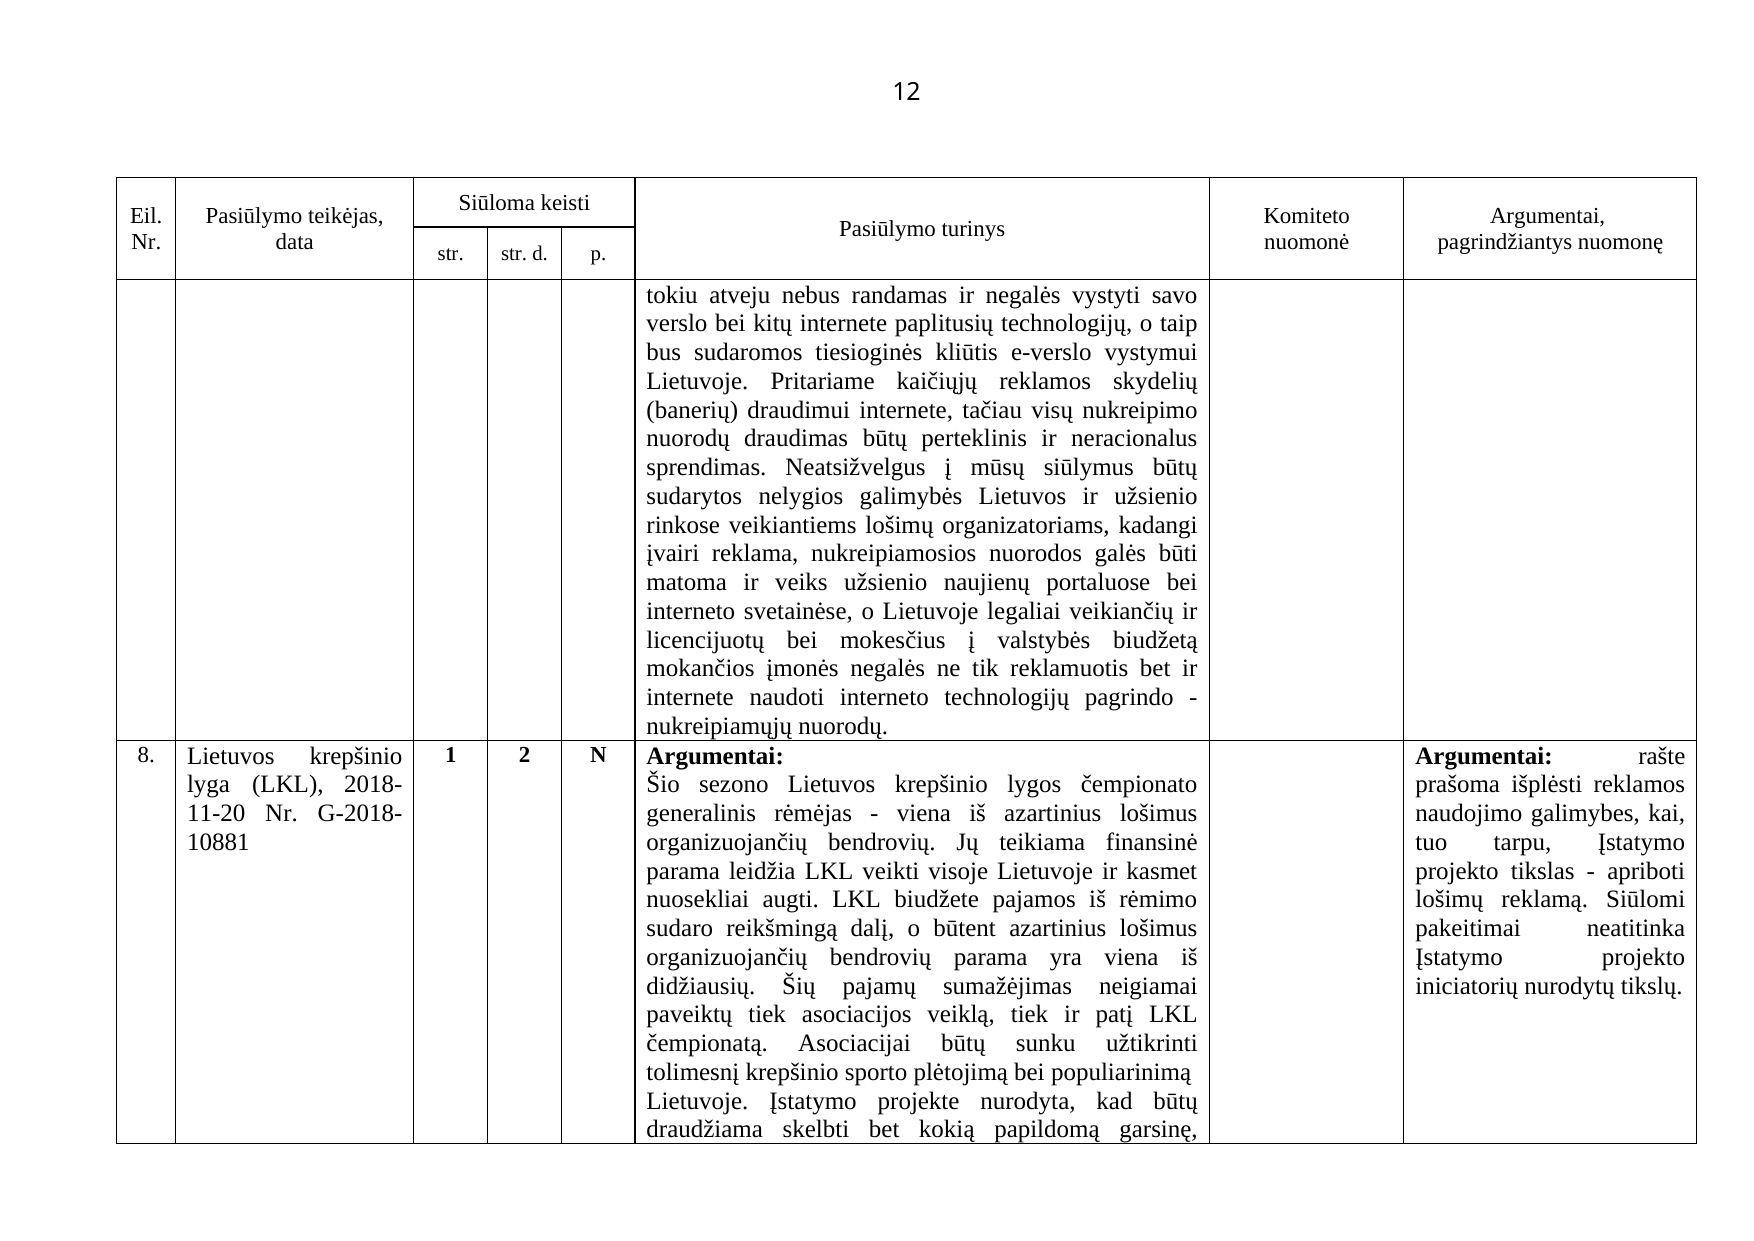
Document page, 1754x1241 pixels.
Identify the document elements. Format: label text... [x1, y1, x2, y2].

table_cell 2 [488, 741, 561, 1143]
table_cell Lietuvos krepšinio lyga (LKL), 2018-11-20 Nr. G-2018-10881 [176, 741, 413, 1143]
table_cell str. d. [488, 228, 561, 279]
table_cell [562, 280, 634, 740]
table_header Eil. Nr. [117, 178, 175, 279]
table_cell [488, 280, 561, 740]
table_cell [1404, 280, 1696, 740]
table_cell str. [414, 228, 487, 279]
table_cell tokiu atveju nebus randamas ir negalės vystyti savo verslo bei kitų internete paplitusių technologijų, o taip bus sudaromos tiesioginės kliūtis e-verslo vystymui Lietuvoje. Pritariame kaičiųjų reklamos skydelių (banerių) draudimui internete, tačiau visų nukreipimo nuorodų draudimas būtų perteklinis ir neracionalus sprendimas. Neatsižvelgus į mūsų siūlymus būtų sudarytos nelygios galimybės Lietuvos ir užsienio rinkose veikiantiems lošimų organizatoriams, kadangi įvairi reklama, nukreipiamosios nuorodos galės būti matoma ir veiks užsienio naujienų portaluose bei interneto svetainėse, o Lietuvoje legaliai veikiančių ir licencijuotų bei mokesčius į valstybės biudžetą mokančios įmonės negalės ne tik reklamuotis bet ir internete naudoti interneto technologijų pagrindo - nukreipiamųjų nuorodų. [636, 280, 1209, 740]
table_cell N [562, 741, 634, 1143]
table_cell 8. [117, 741, 175, 1143]
table_header Pasiūlymo turinys [636, 178, 1209, 279]
table_header Siūloma keisti [414, 178, 634, 226]
table_cell p. [562, 228, 634, 279]
table_header Komiteto nuomonė [1210, 178, 1403, 279]
table_cell Argumentai: Šio sezono Lietuvos krepšinio lygos čempionato generalinis rėmėjas - viena iš azartinius lošimus organizuojančių bendrovių. Jų teikiama finansinė parama leidžia LKL veikti visoje Lietuvoje ir kasmet nuosekliai augti. LKL biudžete pajamos iš rėmimo sudaro reikšmingą dalį, o būtent azartinius lošimus organizuojančių bendrovių parama yra viena iš didžiausių. Šių pajamų sumažėjimas neigiamai paveiktų tiek asociacijos veiklą, tiek ir patį LKL čempionatą. Asociacijai būtų sunku užtikrinti tolimesnį krepšinio sporto plėtojimą bei populiarinimą Lietuvoje. Įstatymo projekte nurodyta, kad būtų draudžiama skelbti bet kokią papildomą garsinę, [636, 741, 1209, 1143]
table_cell [1210, 741, 1403, 1143]
table_cell [176, 280, 413, 740]
table_cell [117, 280, 175, 740]
table_cell [1210, 280, 1403, 740]
table_cell Argumentai: rašte prašoma išplėsti reklamos naudojimo galimybes, kai, tuo tarpu, Įstatymo projekto tikslas - apriboti lošimų reklamą. Siūlomi pakeitimai neatitinka Įstatymo projekto iniciatorių nurodytų tikslų. [1404, 741, 1696, 1143]
table_header Pasiūlymo teikėjas, data [176, 178, 413, 279]
table_cell 1 [414, 741, 487, 1143]
table_header Argumentai, pagrindžiantys nuomonę [1404, 178, 1696, 279]
table_cell [414, 280, 487, 740]
